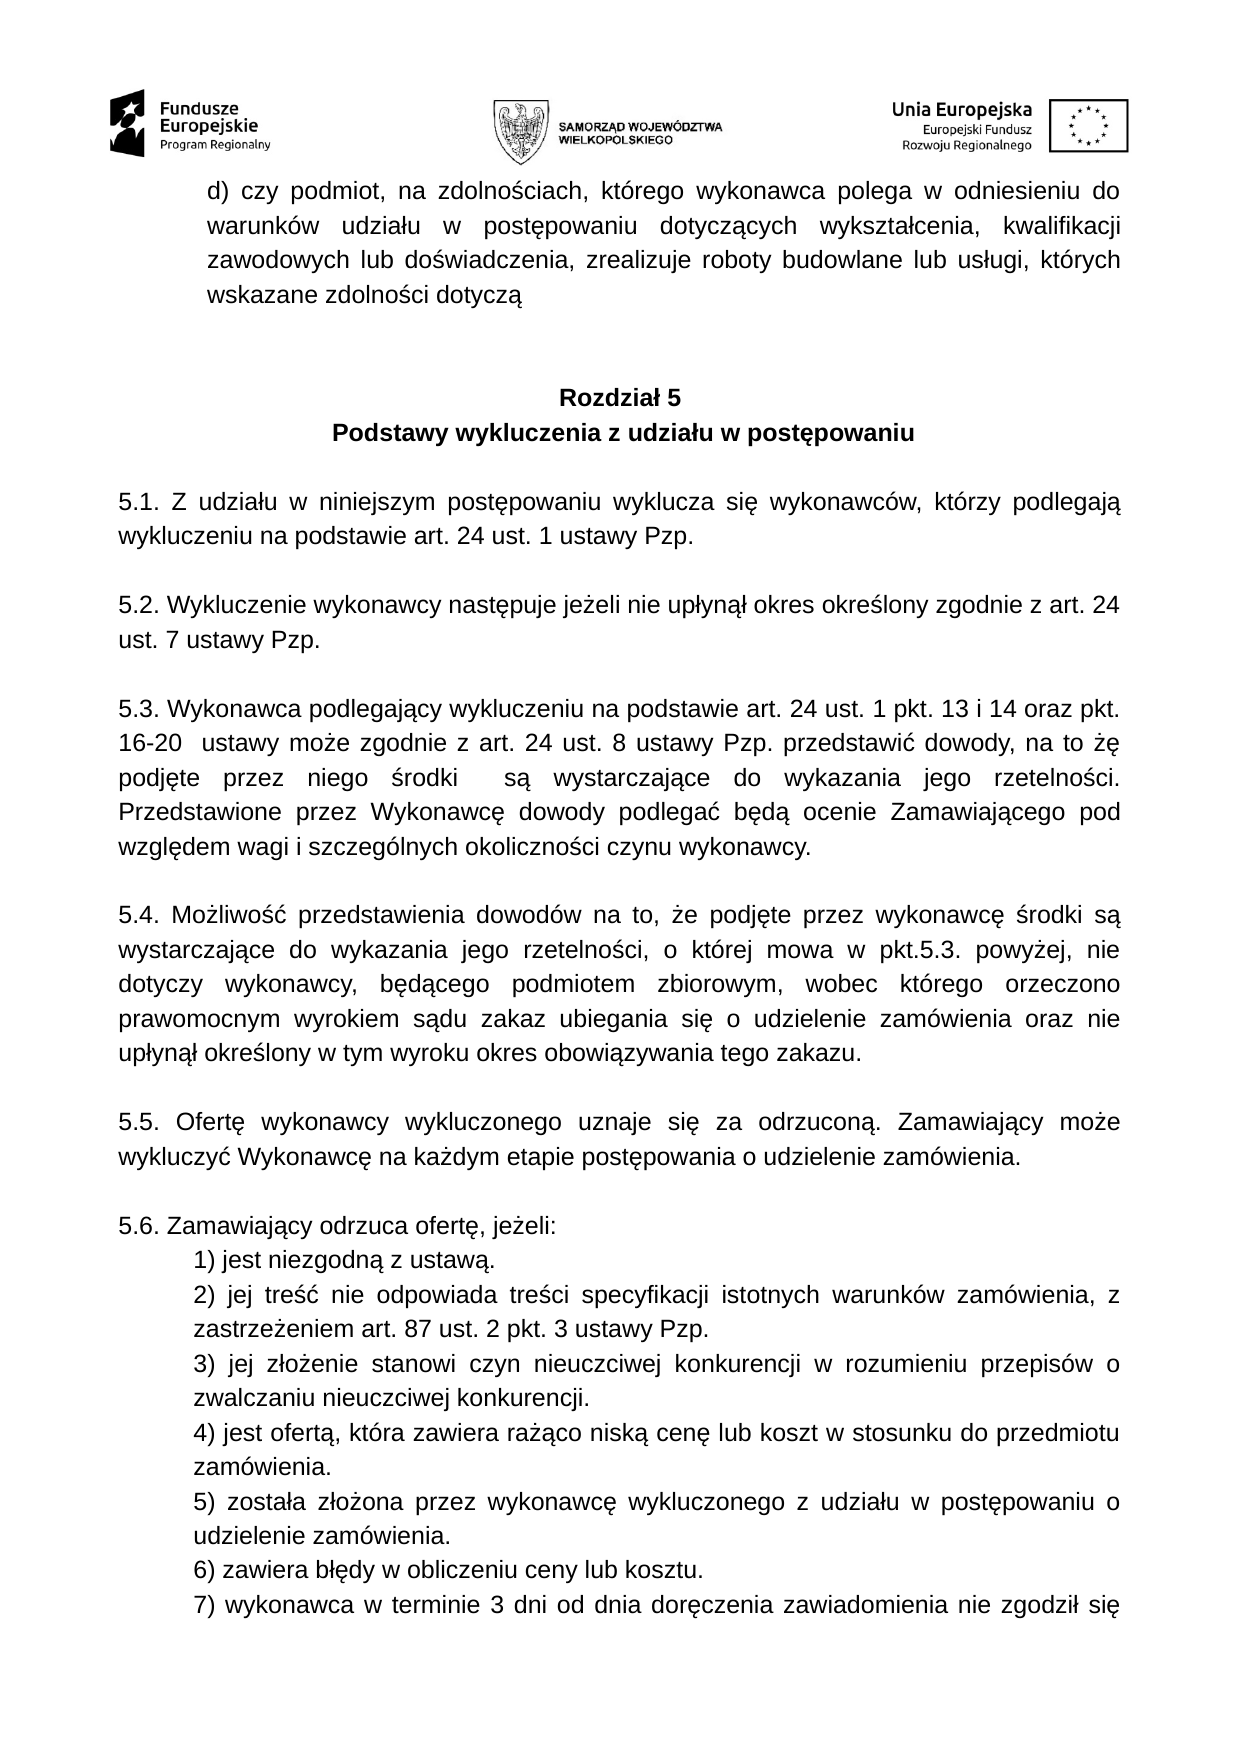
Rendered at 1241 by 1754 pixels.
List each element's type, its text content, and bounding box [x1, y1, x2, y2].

text 5.6. Zamawiający odrzuca ofertę, jeżeli: [118, 1211, 1122, 1239]
text 5) została złożona przez wykonawcę wykluczonego z udziału w postępowaniu o udzielenie zamówienia. [193, 1487, 1122, 1550]
text Rozdział 5 [118, 383, 1122, 412]
text 6) zawiera błędy w obliczeniu ceny lub kosztu. [193, 1556, 1122, 1584]
text 5.4. Możliwość przedstawienia dowodów na to, że podjęte przez wykonawcę środki są wystarczające do wykazania jego rzetelności, o której mowa w pkt.5.3. powyżej, nie dotyczy wykonawcy, będącego podmiotem zbiorowym, wobec którego orzeczono prawomocnym wyrokiem sądu zakaz ubiegania się o udzielenie zamówienia oraz nie upłynął określony w tym wyroku okres obowiązywania tego zakazu. [118, 900, 1122, 1067]
text 7) wykonawca w terminie 3 dni od dnia doręczenia zawiadomienia nie zgodził się [193, 1590, 1122, 1619]
text 4) jest ofertą, która zawiera rażąco niską cenę lub koszt w stosunku do przedmiotu zamówienia. [193, 1418, 1122, 1481]
text 5.3. Wykonawca podlegający wykluczeniu na podstawie art. 24 ust. 1 pkt. 13 i 14 oraz pkt. 16-20 ustawy może zgodnie z art. 24 ust. 8 ustawy Pzp. przedstawić dowody, na to żę podjęte przez niego środki są wystarczające do wykazania jego rzetelności. Przedstawione przez Wykonawcę dowody podlegać będą ocenie Zamawiającego pod względem wagi i szczególnych okoliczności czynu wykonawcy. [118, 693, 1122, 860]
picture [488, 86, 733, 174]
picture [875, 81, 1146, 170]
text d) czy podmiot, na zdolnościach, którego wykonawca polega w odniesieniu do warunków udziału w postępowaniu dotyczących wykształcenia, kwalifikacji zawodowych lub doświadczenia, zrealizuje roboty budowlane lub usługi, których wskazane zdolności dotyczą [207, 176, 1122, 308]
text 2) jej treść nie odpowiada treści specyfikacji istotnych warunków zamówienia, z zastrzeżeniem art. 87 ust. 2 pkt. 3 ustawy Pzp. [193, 1280, 1122, 1343]
text 1) jest niezgodną z ustawą. [193, 1245, 1122, 1274]
text 5.2. Wykluczenie wykonawcy następuje jeżeli nie upłynął okres określony zgodnie z art. 24 ust. 7 ustawy Pzp. [118, 590, 1122, 653]
text 5.1. Z udziału w niniejszym postępowaniu wyklucza się wykonawców, którzy podlegają wykluczeniu na podstawie art. 24 ust. 1 ustawy Pzp. [118, 487, 1122, 550]
text Podstawy wykluczenia z udziału w postępowaniu [118, 418, 1122, 446]
text 5.5. Ofertę wykonawcy wykluczonego uznaje się za odrzuconą. Zamawiający może wykluczyć Wykonawcę na każdym etapie postępowania o udzielenie zamówienia. [118, 1107, 1122, 1171]
text 3) jej złożenie stanowi czyn nieuczciwej konkurencji w rozumieniu przepisów o zwalczaniu nieuczciwej konkurencji. [193, 1349, 1122, 1412]
picture [93, 72, 287, 174]
